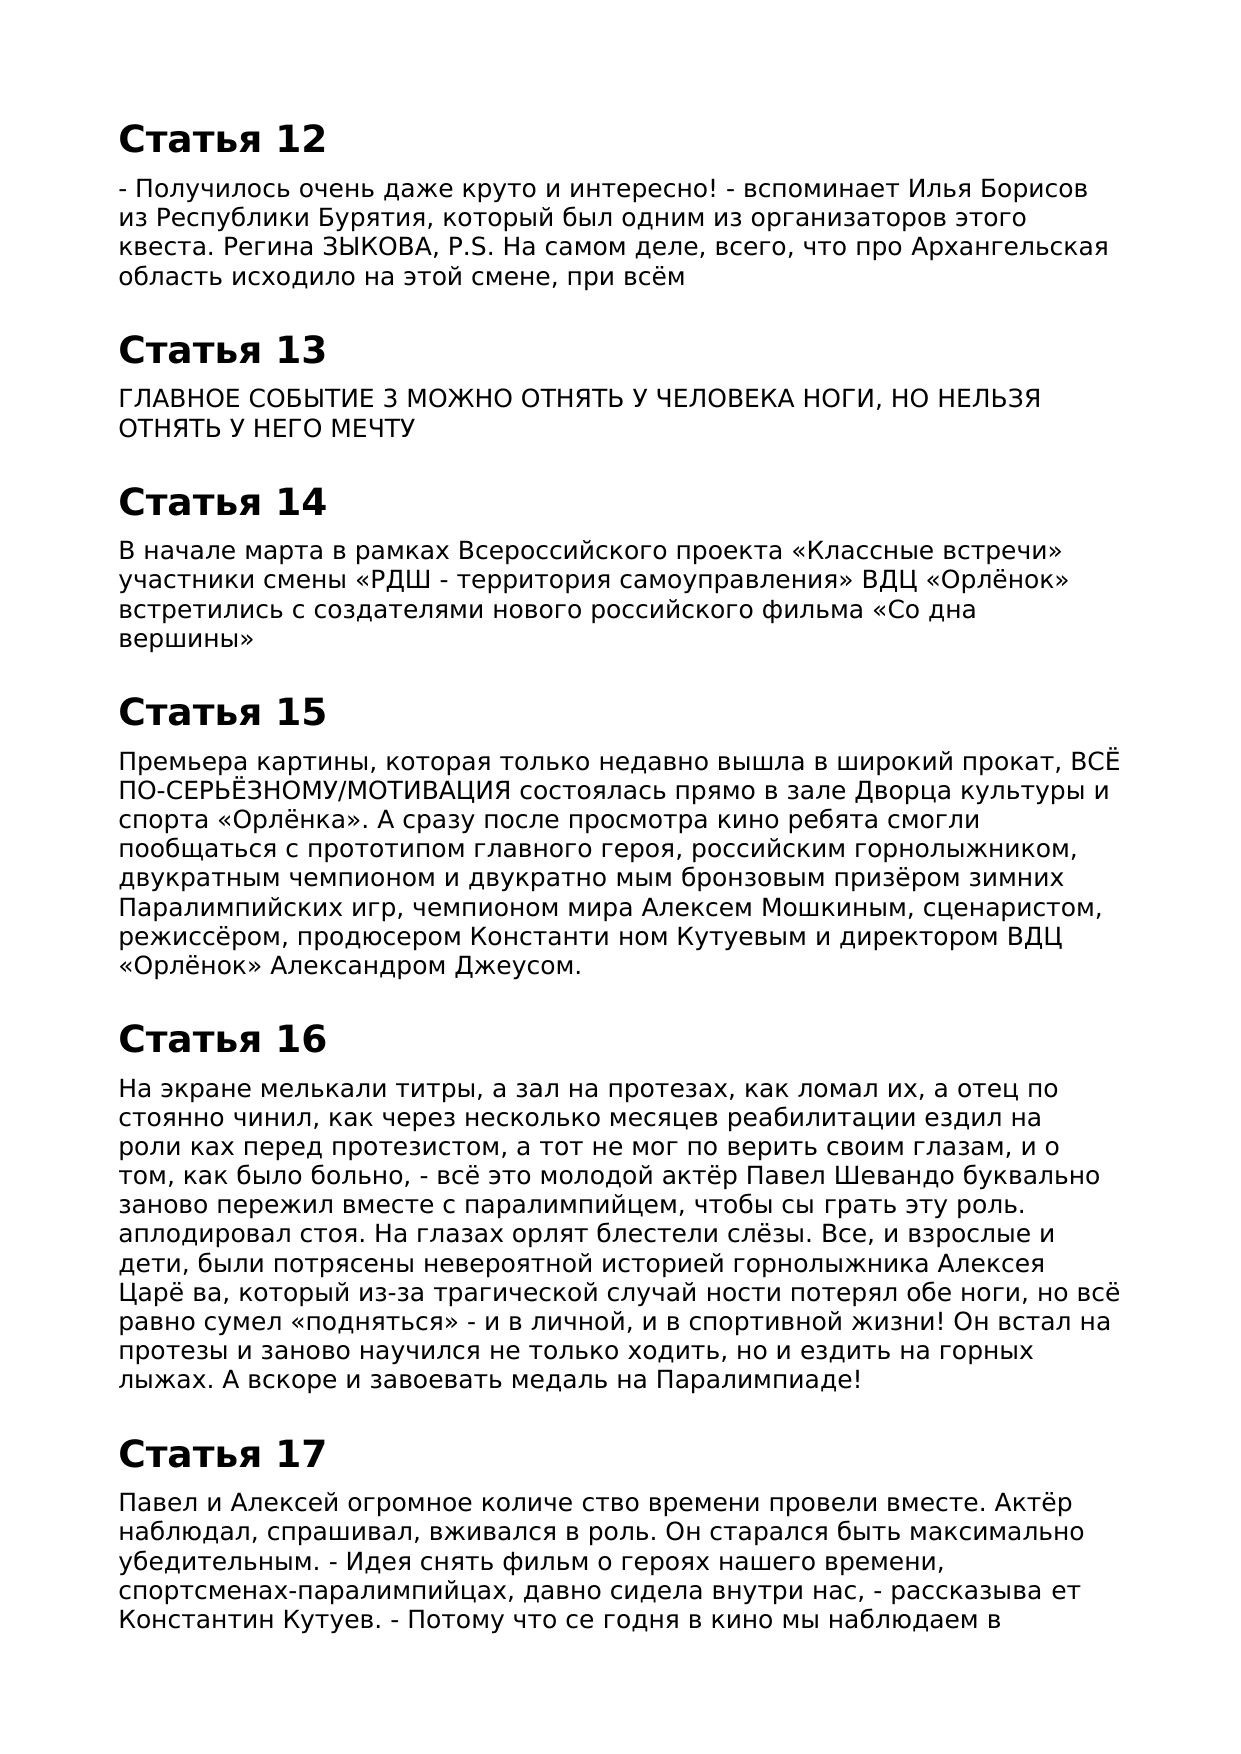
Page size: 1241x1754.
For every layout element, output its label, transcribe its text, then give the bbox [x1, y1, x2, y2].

subtitle Статья 17 [118, 1432, 1122, 1476]
text На экране мелькали титры, а зал на протезах, как ломал их, а отец по­ стоянно чинил, как через несколько месяцев реабилитации ездил на роли­ ках перед протезистом, а тот не мог по­ верить своим глазам, и о том, как было больно, - всё это молодой актёр Павел Шевандо буквально заново пережил вместе с паралимпийцем, чтобы сы­ грать эту роль. аплодировал стоя. На глазах орлят блестели слёзы. Все, и взрослые и дети, были потрясены невероятной историей горнолыжника Алексея Царё­ ва, который из-за трагической случай­ ности потерял обе ноги, но всё равно сумел «подняться» - и в личной, и в спортивной жизни! Он встал на протезы и заново научился не только ходить, но и ездить на горных лыжах. А вскоре и завоевать медаль на Паралимпиаде! [118, 1074, 1122, 1395]
subtitle Статья 12 [118, 118, 1122, 162]
text Премьера картины, которая только недавно вышла в широкий прокат, ВСЁ ПО-СЕРЬЁЗНОМУ/МОТИВАЦИЯ состоялась прямо в зале Дворца культуры и спорта «Орлёнка». А сразу после просмотра кино ребята смогли пообщаться с прототипом главного героя, российским горнолыжником, двукратным чемпионом и двукратно­ мым бронзовым призёром зимних Паралимпийских игр, чемпионом мира Алексем Мошкиным, сценаристом, режиссёром, продюсером Константи­ ном Кутуевым и директором ВДЦ «Орлёнок» Александром Джеусом. [118, 747, 1122, 980]
text ГЛАВНОЕ СОБЫТИЕ 3 МОЖНО ОТНЯТЬ У ЧЕЛОВЕКА НОГИ, НО НЕЛЬЗЯ ОТНЯТЬ У НЕГО МЕЧТУ [118, 384, 1122, 443]
subtitle Статья 15 [118, 691, 1122, 734]
subtitle Статья 13 [118, 328, 1122, 372]
subtitle Статья 16 [118, 1018, 1122, 1061]
text В начале марта в рамках Всероссийского проекта «Классные встречи» участники смены «РДШ - территория самоуправления» ВДЦ «Орлёнок» встретились с создателями нового российского фильма «Со дна вершины» [118, 537, 1122, 653]
text - Получилось очень даже круто и интересно! - вспоминает Илья Борисов из Республики Бурятия, который был одним из организаторов этого квеста. Регина ЗЫКОВА, P.S. На самом деле, всего, что про­ Архангельская область исходило на этой смене, при всём [118, 174, 1122, 291]
text Павел и Алексей огромное количе­ ство времени провели вместе. Актёр наблюдал, спрашивал, вживался в роль. Он старался быть максимально убедительным. - Идея снять фильм о героях нашего времени, спортсменах-паралимпийцах, давно сидела внутри нас, - рассказыва­ ет Константин Кутуев. - Потому что се­ годня в кино мы наблюдаем в [118, 1488, 1122, 1634]
subtitle Статья 14 [118, 480, 1122, 524]
